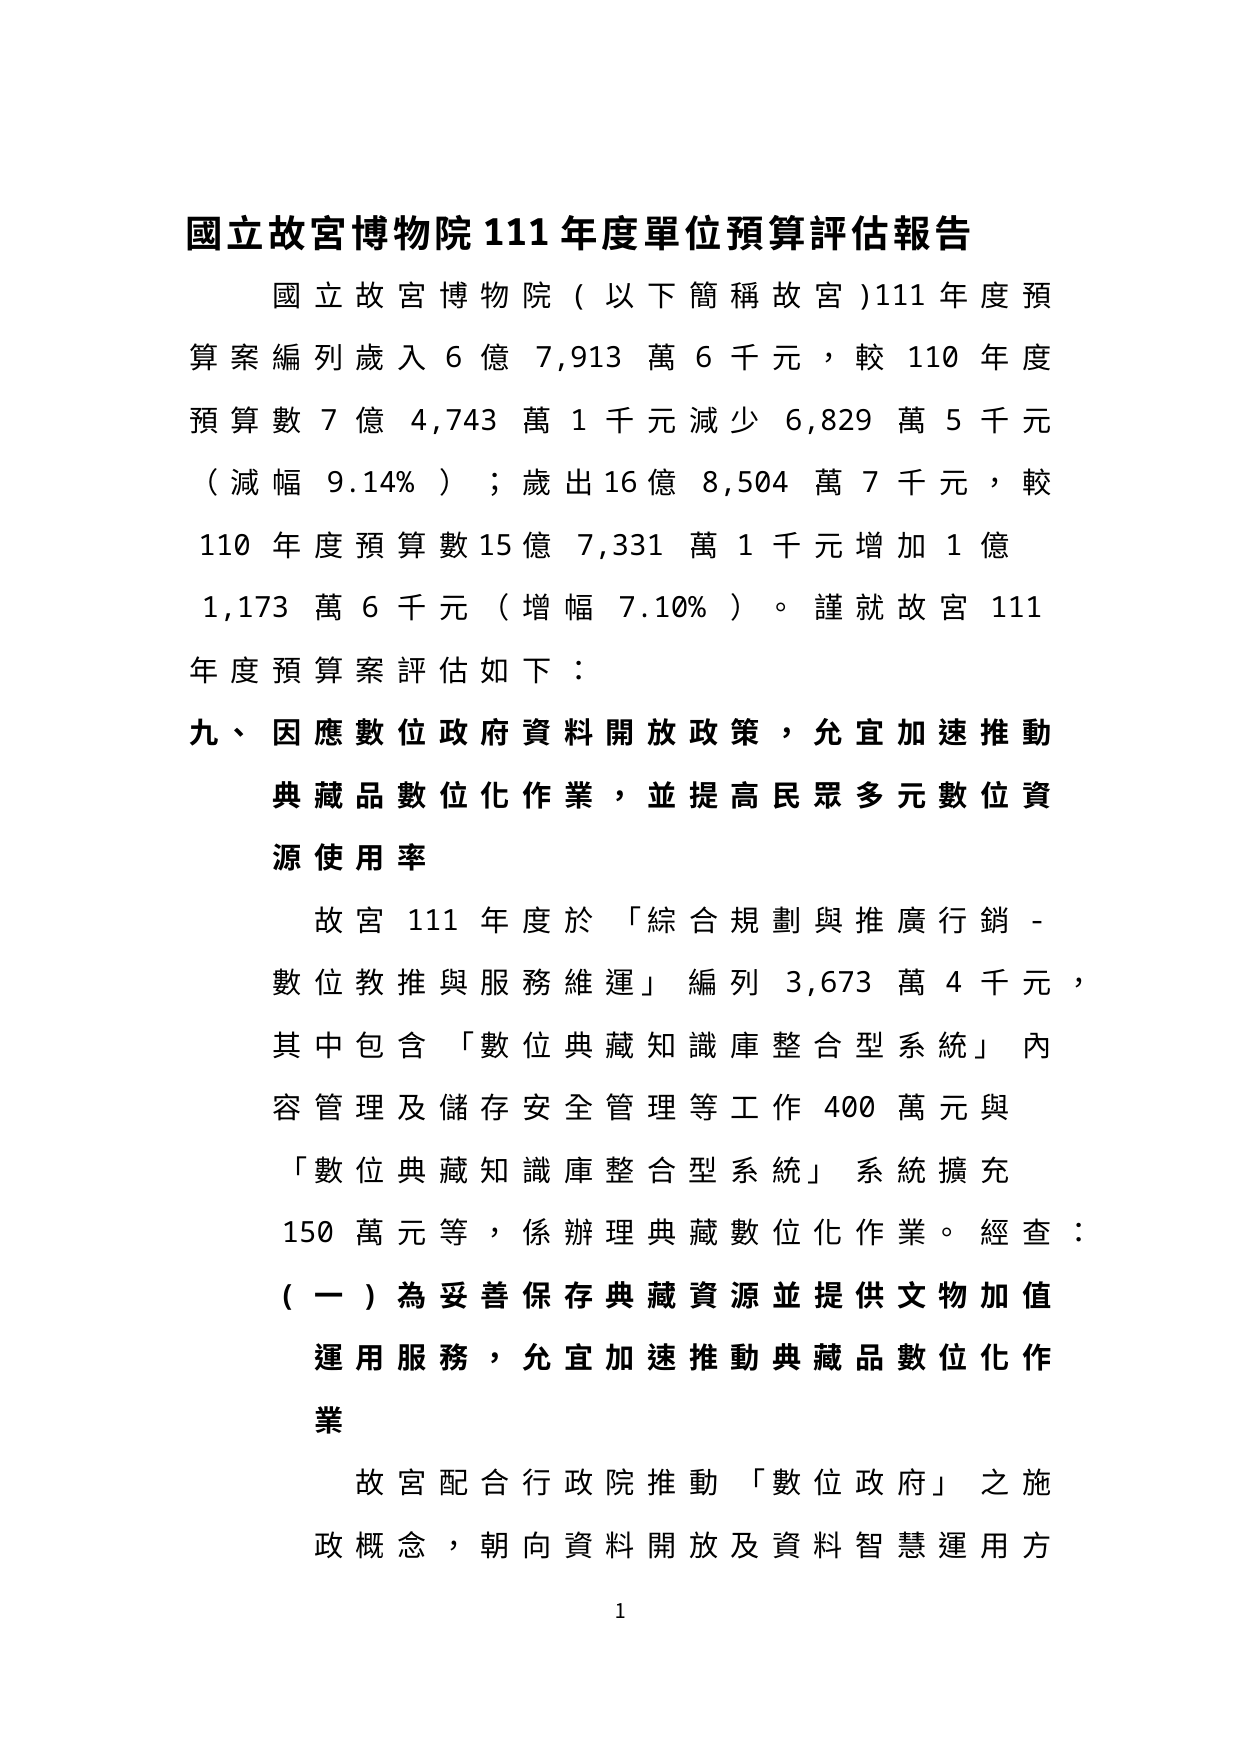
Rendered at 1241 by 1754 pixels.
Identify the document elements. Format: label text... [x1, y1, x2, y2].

text 故宮111年度於「綜合規劃與推廣行銷-數位教推與服務維運」編列3,673萬4千元，其中包含「數位典藏知識庫整合型系統」內容管理及儲存安全管理等工作400萬元與「數位典藏知識庫整合型系統」系統擴充150萬元等，係辦理典藏數位化作業。經查： [242, 877, 1058, 1252]
text (一)為妥善保存典藏資源並提供文物加值運用服務，允宜加速推動典藏品數位化作業 [242, 1252, 1058, 1439]
text 國立故宮博物院(以下簡稱故宮)111年度預算案編列歲入6億7,913萬6千元，較110年度預算數7億4,743萬1千元減少6,829萬5千元（減幅9.14%）；歲出16億8,504萬7千元，較110年度預算數15億7,331萬1千元增加1億1,173萬6千元（增幅7.10%）。謹就故宮111年度預算案評估如下： [183, 252, 1058, 689]
text 九、因應數位政府資料開放政策，允宜加速推動典藏品數位化作業，並提高民眾多元數位資源使用率 [183, 689, 1058, 877]
text 國立故宮博物院111年度單位預算評估報告 [183, 189, 1058, 252]
text 故宮配合行政院推動「數位政府」之施政概念，朝向資料開放及資料智慧運用方向發展，亦開始逐步開放各類藝術圖像，將藝術資料及文化資料擴大應用、轉化成為文化服務，並將藝術資料之開放、數位化應用於教育及教學等列為政府施政計畫之重點，以滿足社會大眾需求及妥善保存典藏資源。透過高品質數位化影像與配合文物典藏系統展出之多功能資訊，有利文物欣賞、教學、研究、管理及出版等服務。經查故宮106至109年底之尚未數位化典藏分別為25萬5,233件、24萬9,251件、24萬2,162件及23萬7,635件(詳表1)，3年內累計完成數位化作業1萬7,598件，平均每年5,866件，其中主要係圖書文獻類佔多數，依故宮預估110年底尚未數位化典藏數量達23萬餘件，若維持目前進度辦理，仍需長時間始能完成全部典藏品數位化，允宜積極加速推動典藏品數位化作業。 [271, 1439, 1058, 1564]
